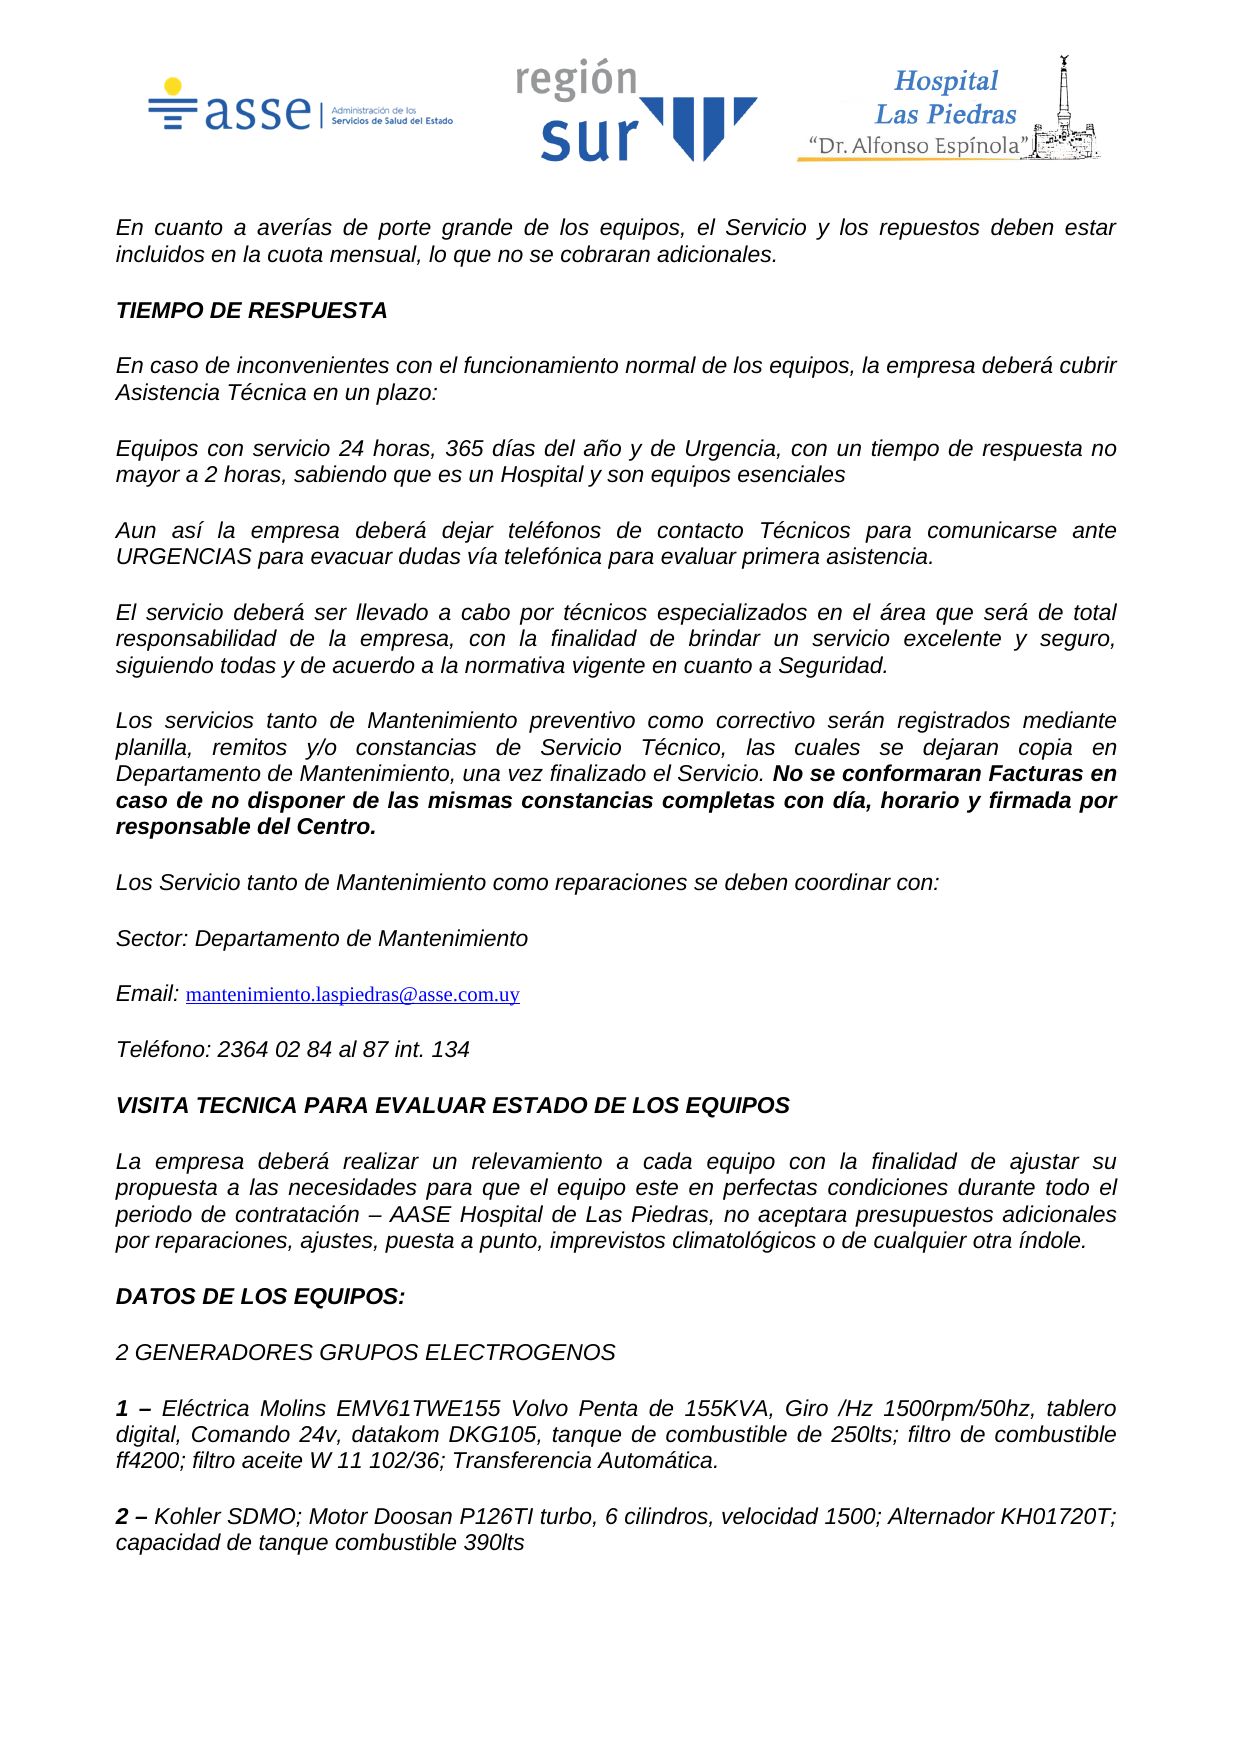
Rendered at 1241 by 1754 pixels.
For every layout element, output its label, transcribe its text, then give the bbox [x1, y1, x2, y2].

text Teléfono: 2364 02 84 al 87 int. 134 [116, 1036, 1120, 1063]
text Email: mantenimiento.laspiedras@asse.com.uy [116, 980, 1120, 1007]
text DATOS DE LOS EQUIPOS: [116, 1283, 1120, 1309]
picture [135, 34, 469, 154]
text 2 GENERADORES GRUPOS ELECTROGENOS [116, 1339, 1120, 1365]
text La empresa deberá realizar un relevamiento a cada equipo con la finalidad de ajustar su propuesta a las necesidades para que el equipo este en perfectas condiciones durante todo el periodo de contratación – AASE Hospital de Las Piedras, no aceptara presupuestos adicionales por reparaciones, ajustes, puesta a punto, imprevistos climatológicos o de cualquier otra índole. [116, 1148, 1120, 1253]
text En caso de inconvenientes con el funcionamiento normal de los equipos, la empresa deberá cubrir Asistencia Técnica en un plazo: [116, 352, 1120, 405]
text TIEMPO DE RESPUESTA [116, 297, 1120, 323]
text Sector: Departamento de Mantenimiento [116, 924, 1120, 951]
text Los servicios tanto de Mantenimiento preventivo como correctivo serán registrados mediante planilla, remitos y/o constancias de Servicio Técnico, las cuales se dejaran copia en Departamento de Mantenimiento, una vez finalizado el Servicio. No se conformaran Facturas en caso de no disponer de las mismas constancias completas con día, horario y firmada por responsable del Centro. [116, 707, 1120, 839]
text Equipos con servicio 24 horas, 365 días del año y de Urgencia, con un tiempo de respuesta no mayor a 2 horas, sabiendo que es un Hospital y son equipos esenciales [116, 434, 1120, 487]
text VISITA TECNICA PARA EVALUAR ESTADO DE LOS EQUIPOS [116, 1092, 1120, 1118]
text 1 – Eléctrica Molins EMV61TWE155 Volvo Penta de 155KVA, Giro /Hz 1500rpm/50hz, tablero digital, Comando 24v, datakom DKG105, tanque de combustible de 250lts; filtro de combustible ff4200; filtro aceite W 11 102/36; Transferencia Automática. [116, 1394, 1120, 1473]
text Los Servicio tanto de Mantenimiento como reparaciones se deben coordinar con: [116, 869, 1120, 895]
text El servicio deberá ser llevado a cabo por técnicos especializados en el área que será de total responsabilidad de la empresa, con la finalidad de brindar un servicio excelente y seguro, siguiendo todas y de acuerdo a la normativa vigente en cuanto a Seguridad. [116, 599, 1120, 678]
text 2 – Kohler SDMO; Motor Doosan P126TI turbo, 6 cilindros, velocidad 1500; Alternador KH01720T; capacidad de tanque combustible 390lts [116, 1503, 1120, 1556]
picture [516, 58, 758, 162]
text En cuanto a averías de porte grande de los equipos, el Servicio y los repuestos deben estar incluidos en la cuota mensual, lo que no se cobraran adicionales. [116, 214, 1120, 267]
picture [796, 51, 1102, 169]
text Aun así la empresa deberá dejar teléfonos de contacto Técnicos para comunicarse ante URGENCIAS para evacuar dudas vía telefónica para evaluar primera asistencia. [116, 517, 1120, 569]
